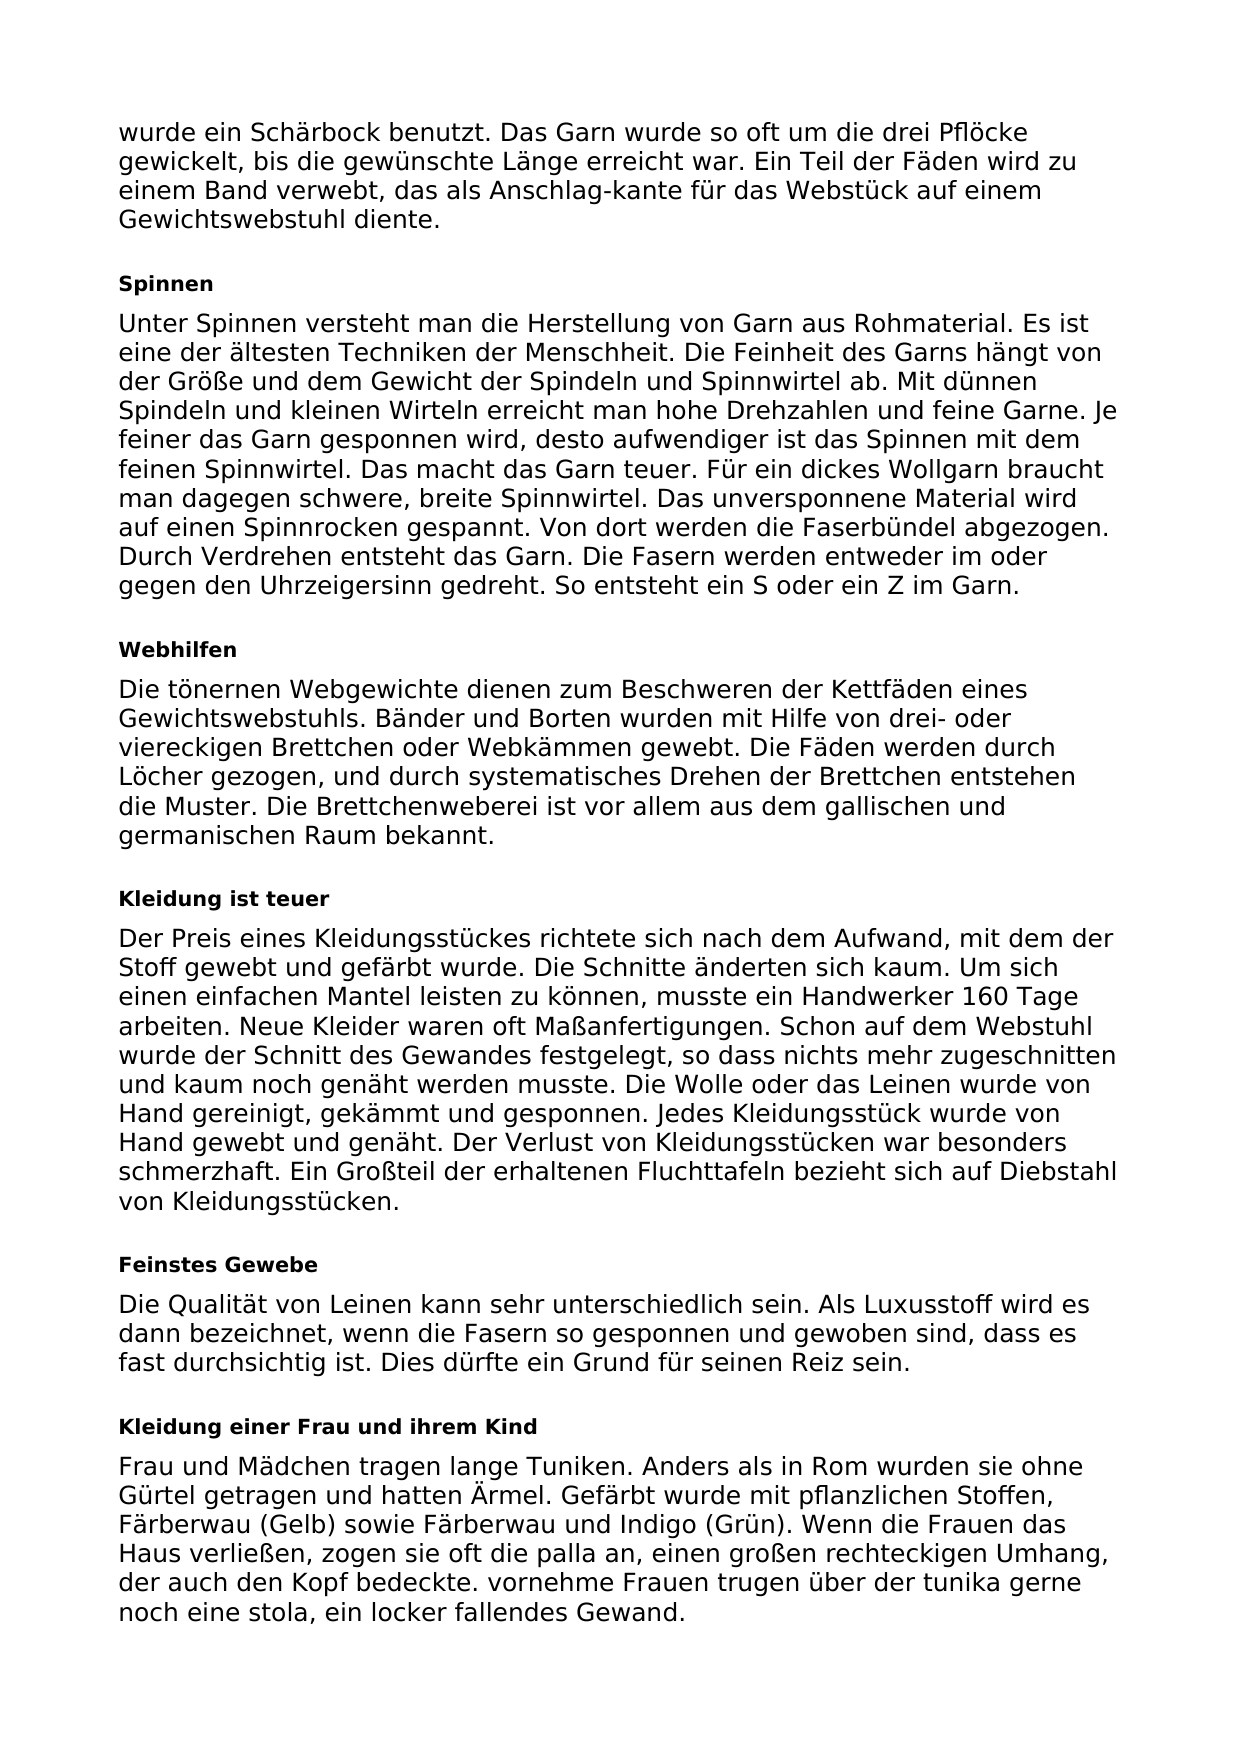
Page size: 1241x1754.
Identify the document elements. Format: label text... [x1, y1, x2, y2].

subtitle Kleidung einer Frau und ihrem Kind [118, 1415, 1122, 1439]
text Frau und Mädchen tragen lange Tuniken. Anders als in Rom wurden sie ohne Gürtel getragen und hatten Ärmel. Gefärbt wurde mit pflanzlichen Stoffen, Färberwau (Gelb) sowie Färberwau und Indigo (Grün). Wenn die Frauen das Haus verließen, zogen sie oft die palla an, einen großen rechteckigen Umhang, der auch den Kopf bedeckte. vornehme Frauen trugen über der tunika gerne noch eine stola, ein locker fallendes Gewand. [118, 1452, 1122, 1627]
text Unter Spinnen versteht man die Herstellung von Garn aus Rohmaterial. Es ist eine der ältesten Techniken der Menschheit. Die Feinheit des Garns hängt von der Größe und dem Gewicht der Spindeln und Spinnwirtel ab. Mit dünnen Spindeln und kleinen Wirteln erreicht man hohe Drehzahlen und feine Garne. Je feiner das Garn gesponnen wird, desto aufwendiger ist das Spinnen mit dem feinen Spinnwirtel. Das macht das Garn teuer. Für ein dickes Wollgarn braucht man dagegen schwere, breite Spinnwirtel. Das unversponnene Material wird auf einen Spinnrocken gespannt. Von dort werden die Faserbündel abgezogen. Durch Verdrehen entsteht das Garn. Die Fasern werden entweder im oder gegen den Uhrzeigersinn gedreht. So entsteht ein S oder ein Z im Garn. [118, 309, 1122, 601]
subtitle Kleidung ist teuer [118, 887, 1122, 912]
text wurde ein Schärbock benutzt. Das Garn wurde so oft um die drei Pflöcke gewickelt, bis die gewünschte Länge erreicht war. Ein Teil der Fäden wird zu einem Band verwebt, das als Anschlag-kante für das Webstück auf einem Gewichtswebstuhl diente. [118, 118, 1122, 235]
text Die Qualität von Leinen kann sehr unterschiedlich sein. Als Luxusstoff wird es dann bezeichnet, wenn die Fasern so gesponnen und gewoben sind, dass es fast durchsichtig ist. Dies dürfte ein Grund für seinen Reiz sein. [118, 1290, 1122, 1378]
subtitle Webhilfen [118, 638, 1122, 662]
text Die tönernen Webgewichte dienen zum Beschweren der Kettfäden eines Gewichtswebstuhls. Bänder und Borten wurden mit Hilfe von drei- oder viereckigen Brettchen oder Webkämmen gewebt. Die Fäden werden durch Löcher gezogen, und durch systematisches Drehen der Brettchen entstehen die Muster. Die Brettchenweberei ist vor allem aus dem gallischen und germanischen Raum bekannt. [118, 675, 1122, 850]
subtitle Spinnen [118, 272, 1122, 297]
subtitle Feinstes Gewebe [118, 1253, 1122, 1278]
text Der Preis eines Kleidungsstückes richtete sich nach dem Aufwand, mit dem der Stoff gewebt und gefärbt wurde. Die Schnitte änderten sich kaum. Um sich einen einfachen Mantel leisten zu können, musste ein Handwerker 160 Tage arbeiten. Neue Kleider waren oft Maßanfertigungen. Schon auf dem Webstuhl wurde der Schnitt des Gewandes festgelegt, so dass nichts mehr zugeschnitten und kaum noch genäht werden musste. Die Wolle oder das Leinen wurde von Hand gereinigt, gekämmt und gesponnen. Jedes Kleidungsstück wurde von Hand gewebt und genäht. Der Verlust von Kleidungsstücken war besonders schmerzhaft. Ein Großteil der erhaltenen Fluchttafeln bezieht sich auf Diebstahl von Kleidungsstücken. [118, 924, 1122, 1216]
